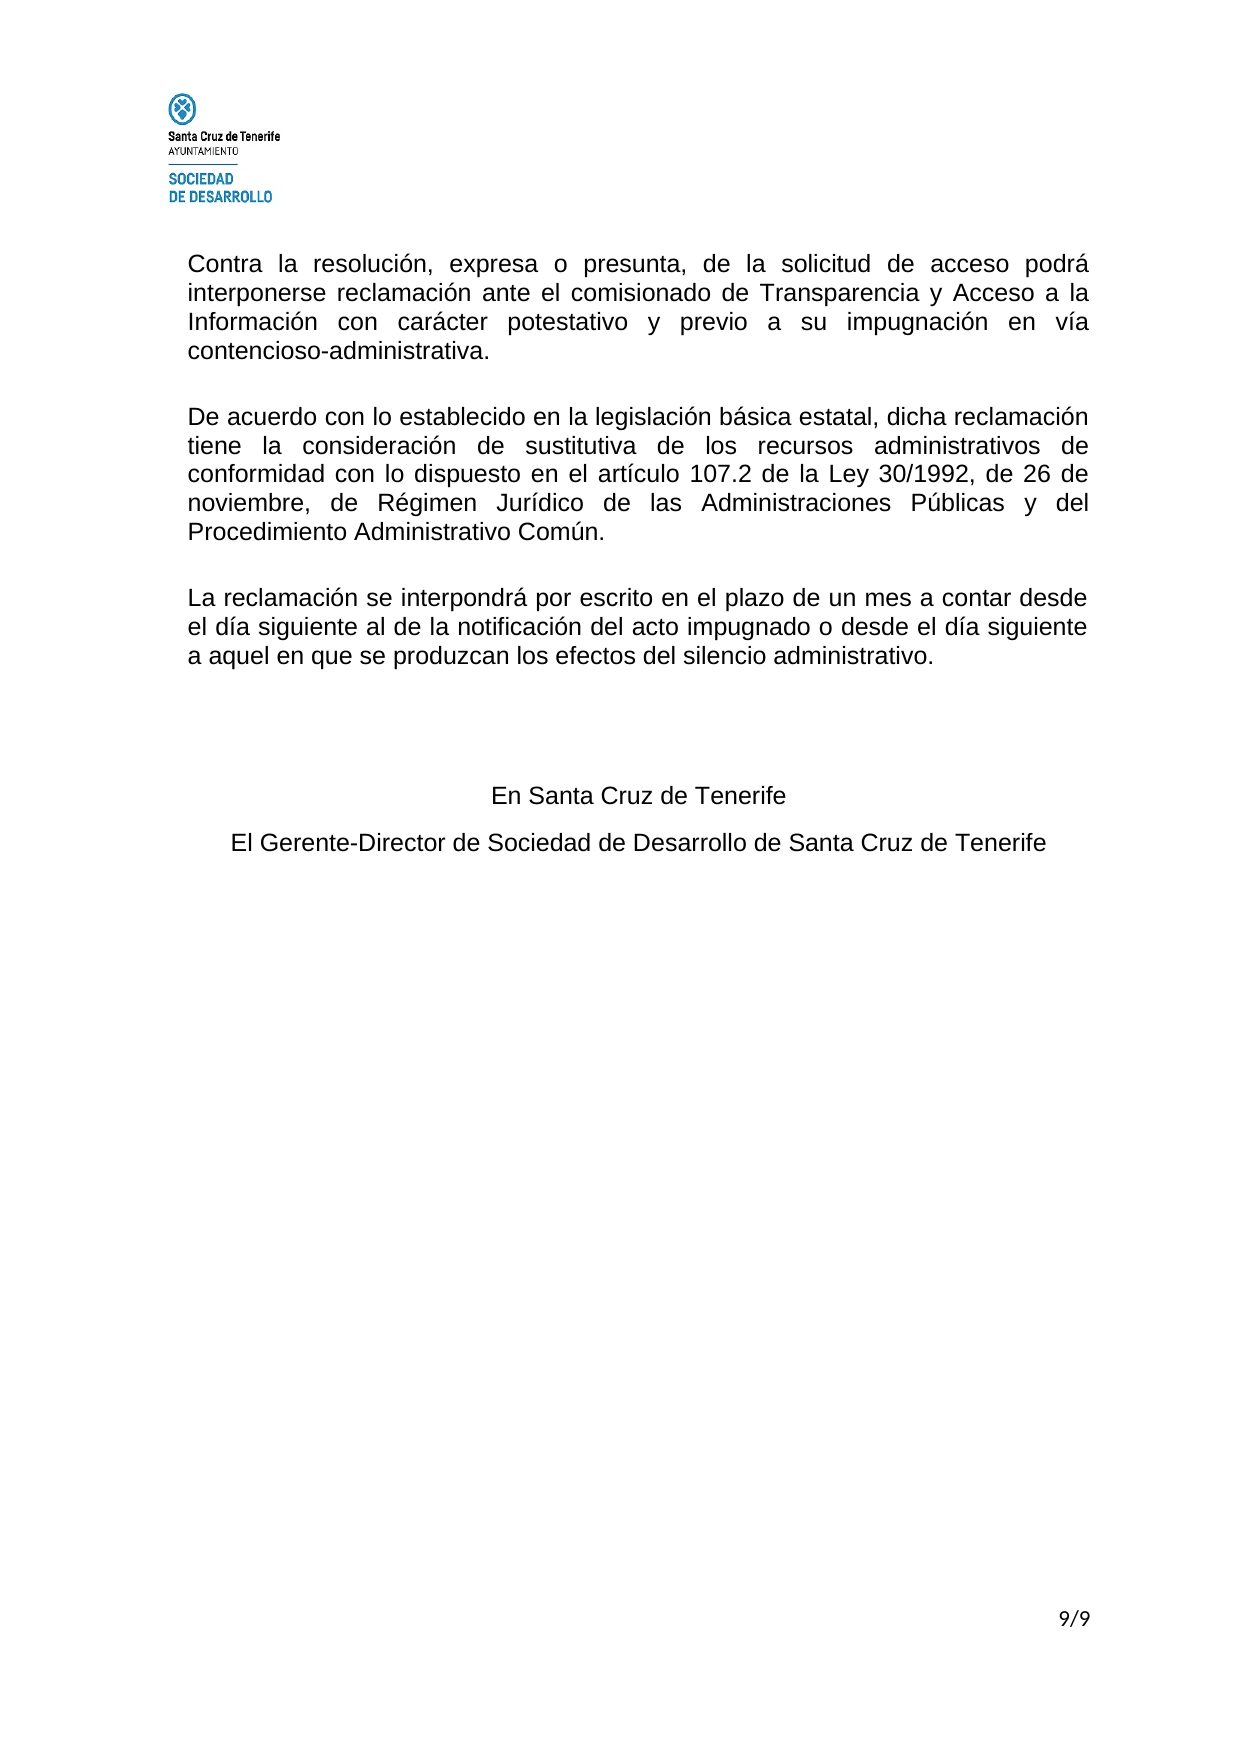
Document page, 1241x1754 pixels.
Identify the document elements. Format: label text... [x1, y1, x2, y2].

text La reclamación se interpondrá por escrito en el plazo de un mes a contar desde el día siguiente al de la notificación del acto impugnado o desde el día siguiente a aquel en que se produzcan los efectos del silencio administrativo. [187, 583, 1090, 669]
text De acuerdo con lo establecido en la legislación básica estatal, dicha reclamación tiene la consideración de sustitutiva de los recursos administrativos de conformidad con lo dispuesto en el artículo 107.2 de la Ley 30/1992, de 26 de noviembre, de Régimen Jurídico de las Administraciones Públicas y del Procedimiento Administrativo Común. [187, 402, 1090, 546]
text En Santa Cruz de Tenerife [187, 781, 1090, 810]
text El Gerente-Director de Sociedad de Desarrollo de Santa Cruz de Tenerife [187, 828, 1090, 857]
text Contra la resolución, expresa o presunta, de la solicitud de acceso podrá interponerse reclamación ante el comisionado de Transparencia y Acceso a la Información con carácter potestativo y previo a su impugnación en vía contencioso-administrativa. [187, 249, 1090, 364]
